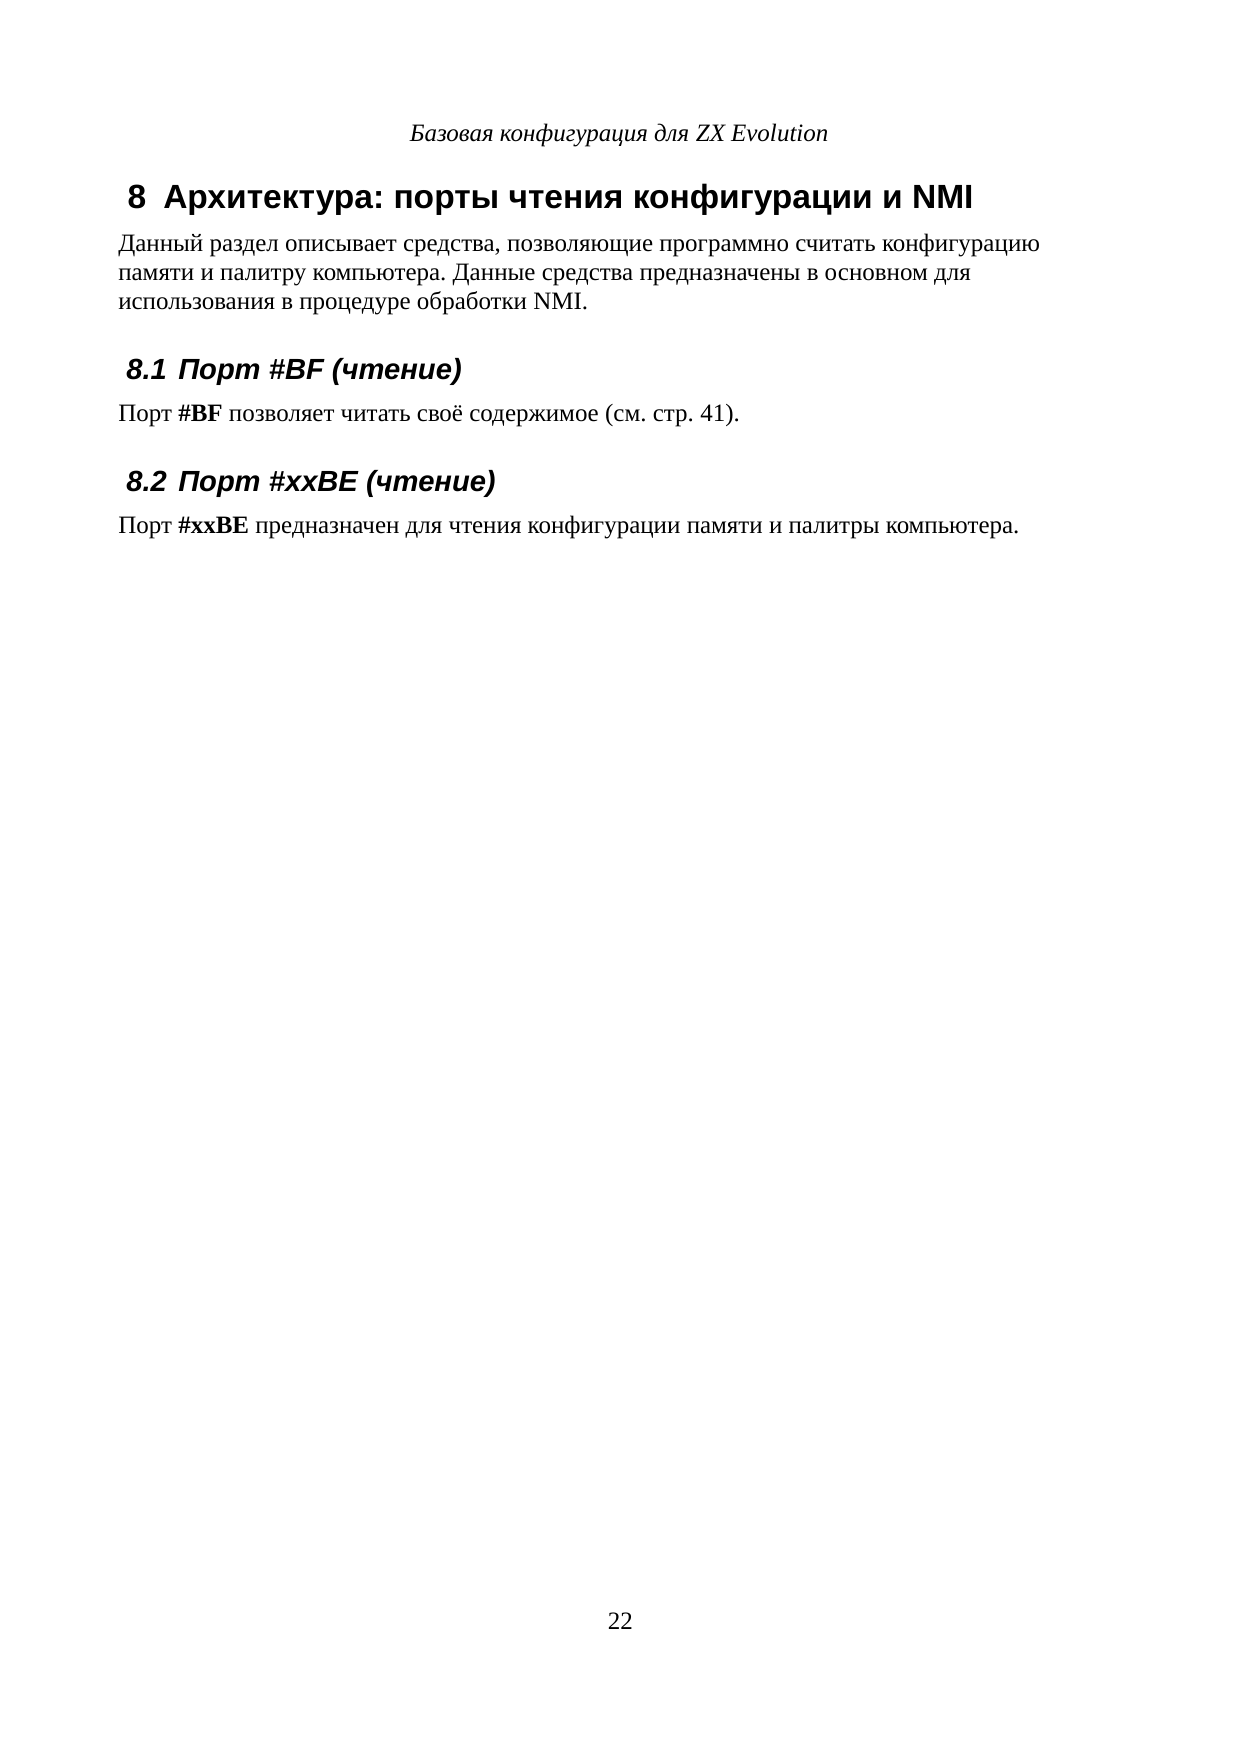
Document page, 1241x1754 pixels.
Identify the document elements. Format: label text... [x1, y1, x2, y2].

text Порт #xxBE предназначен для чтения конфигурации памяти и палитры компьютера. [118, 510, 1122, 539]
text Данный раздел описывает средства, позволяющие программно считать конфигурацию памяти и палитру компьютера. Данные средства предназначены в основном для использования в процедуре обработки NMI. [118, 228, 1122, 314]
subtitle Порт #BF (чтение) [118, 352, 1122, 386]
subtitle Архитектура: порты чтения конфигурации и NMI [118, 177, 1122, 216]
subtitle Порт #xxBE (чтение) [118, 464, 1122, 498]
text Порт #BF позволяет читать своё содержимое (см. стр. 41). [118, 398, 1122, 427]
